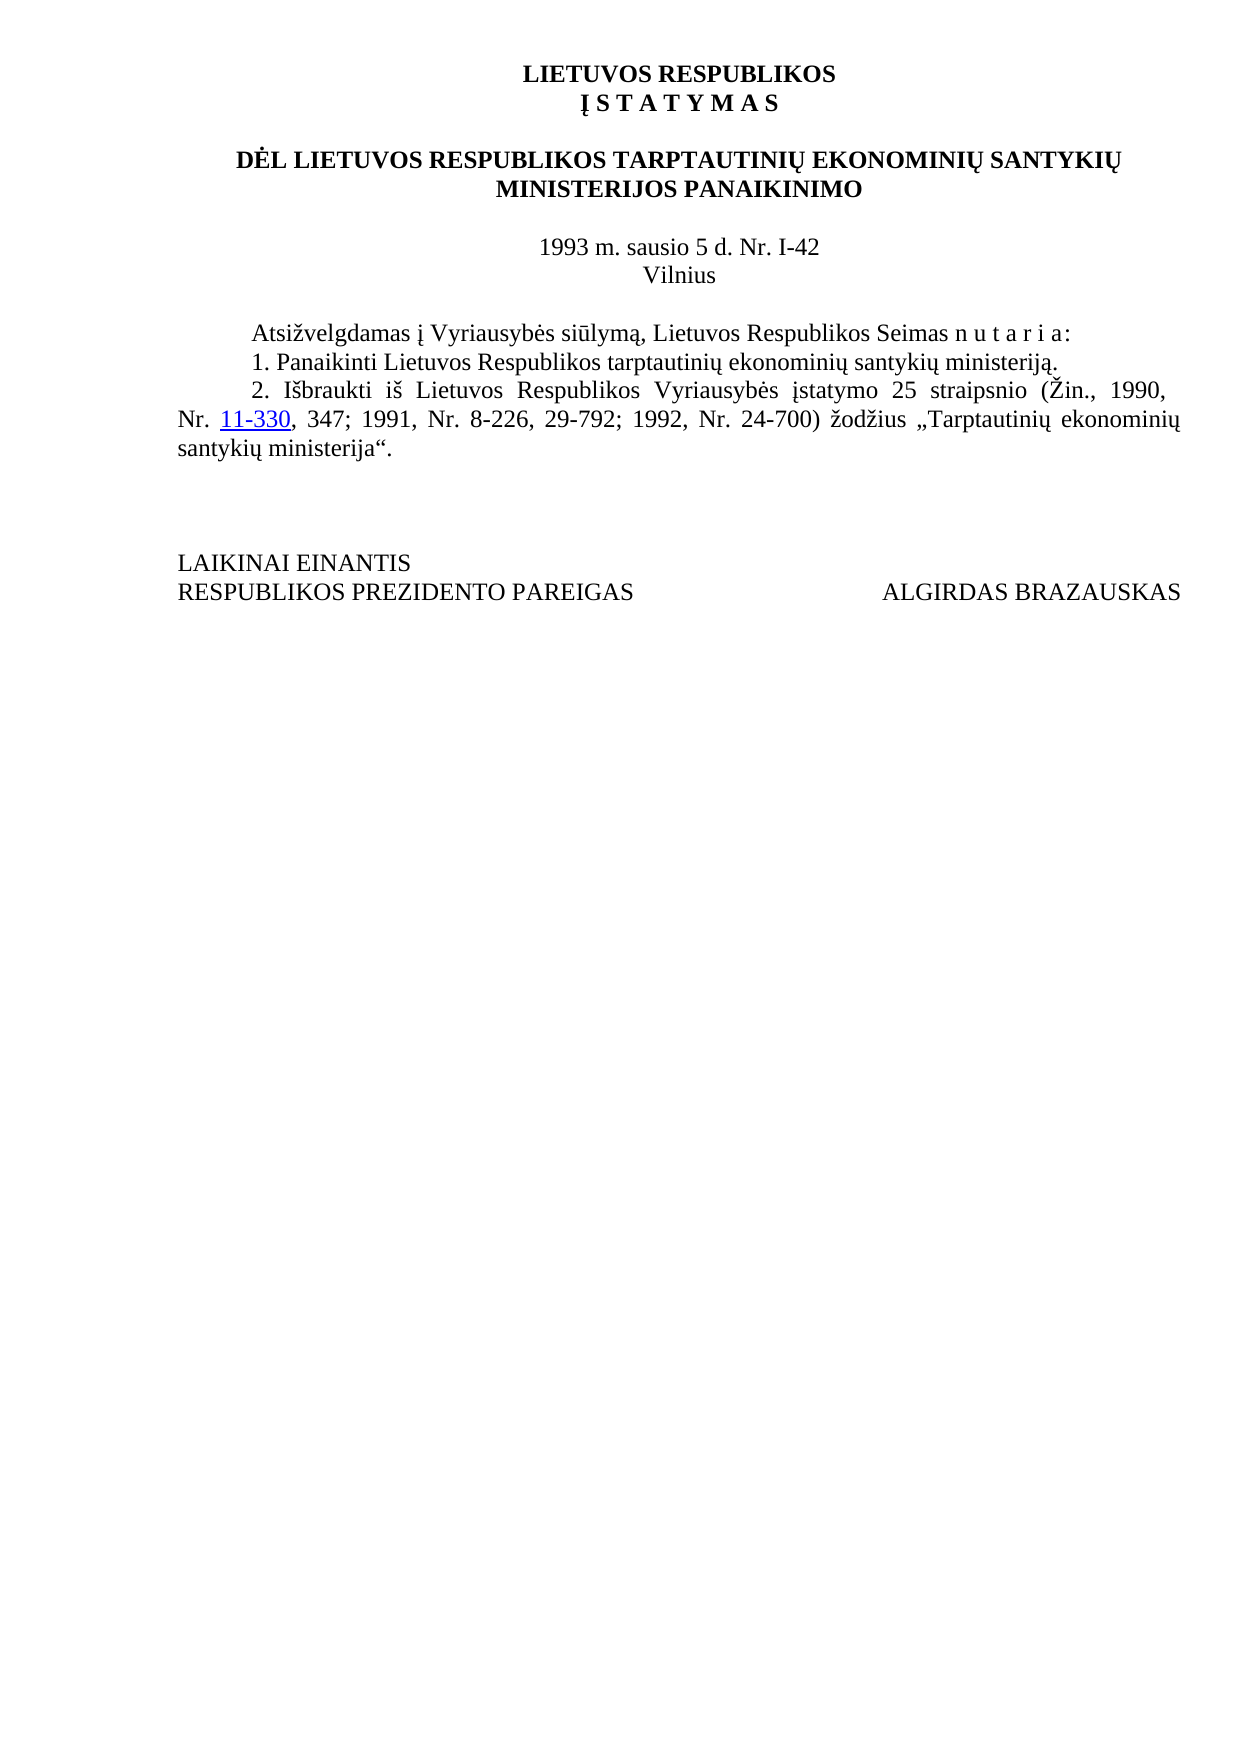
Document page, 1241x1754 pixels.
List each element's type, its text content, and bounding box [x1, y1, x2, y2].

text 1. Panaikinti Lietuvos Respublikos tarptautinių ekonominių santykių ministeriją. [177, 347, 1181, 375]
text 1993 m. sausio 5 d. Nr. I-42 [177, 232, 1181, 260]
text Vilnius [177, 260, 1181, 289]
text LAIKINAI EINANTIS [177, 548, 1181, 577]
text Atsižvelgdamas į Vyriausybės siūlymą, Lietuvos Respublikos Seimas nutaria: [177, 318, 1181, 347]
text 2. Išbraukti iš Lietuvos Respublikos Vyriausybės įstatymo 25 straipsnio (Žin., 1990, Nr. 11-330, 347; 1991, Nr. 8-226, 29-792; 1992, Nr. 24-700) žodžius „Tarptautinių ekonominių santykių ministerija“. [177, 375, 1181, 462]
text Į S T A T Y M A S [177, 88, 1181, 117]
text RESPUBLIKOS PREZIDENTO PAREIGAS ALGIRDAS BRAZAUSKAS [177, 577, 1181, 605]
text LIETUVOS RESPUBLIKOS [177, 59, 1181, 88]
text DĖL LIETUVOS RESPUBLIKOS TARPTAUTINIŲ EKONOMINIŲ SANTYKIŲ MINISTERIJOS PANAIKINIMO [177, 145, 1181, 203]
